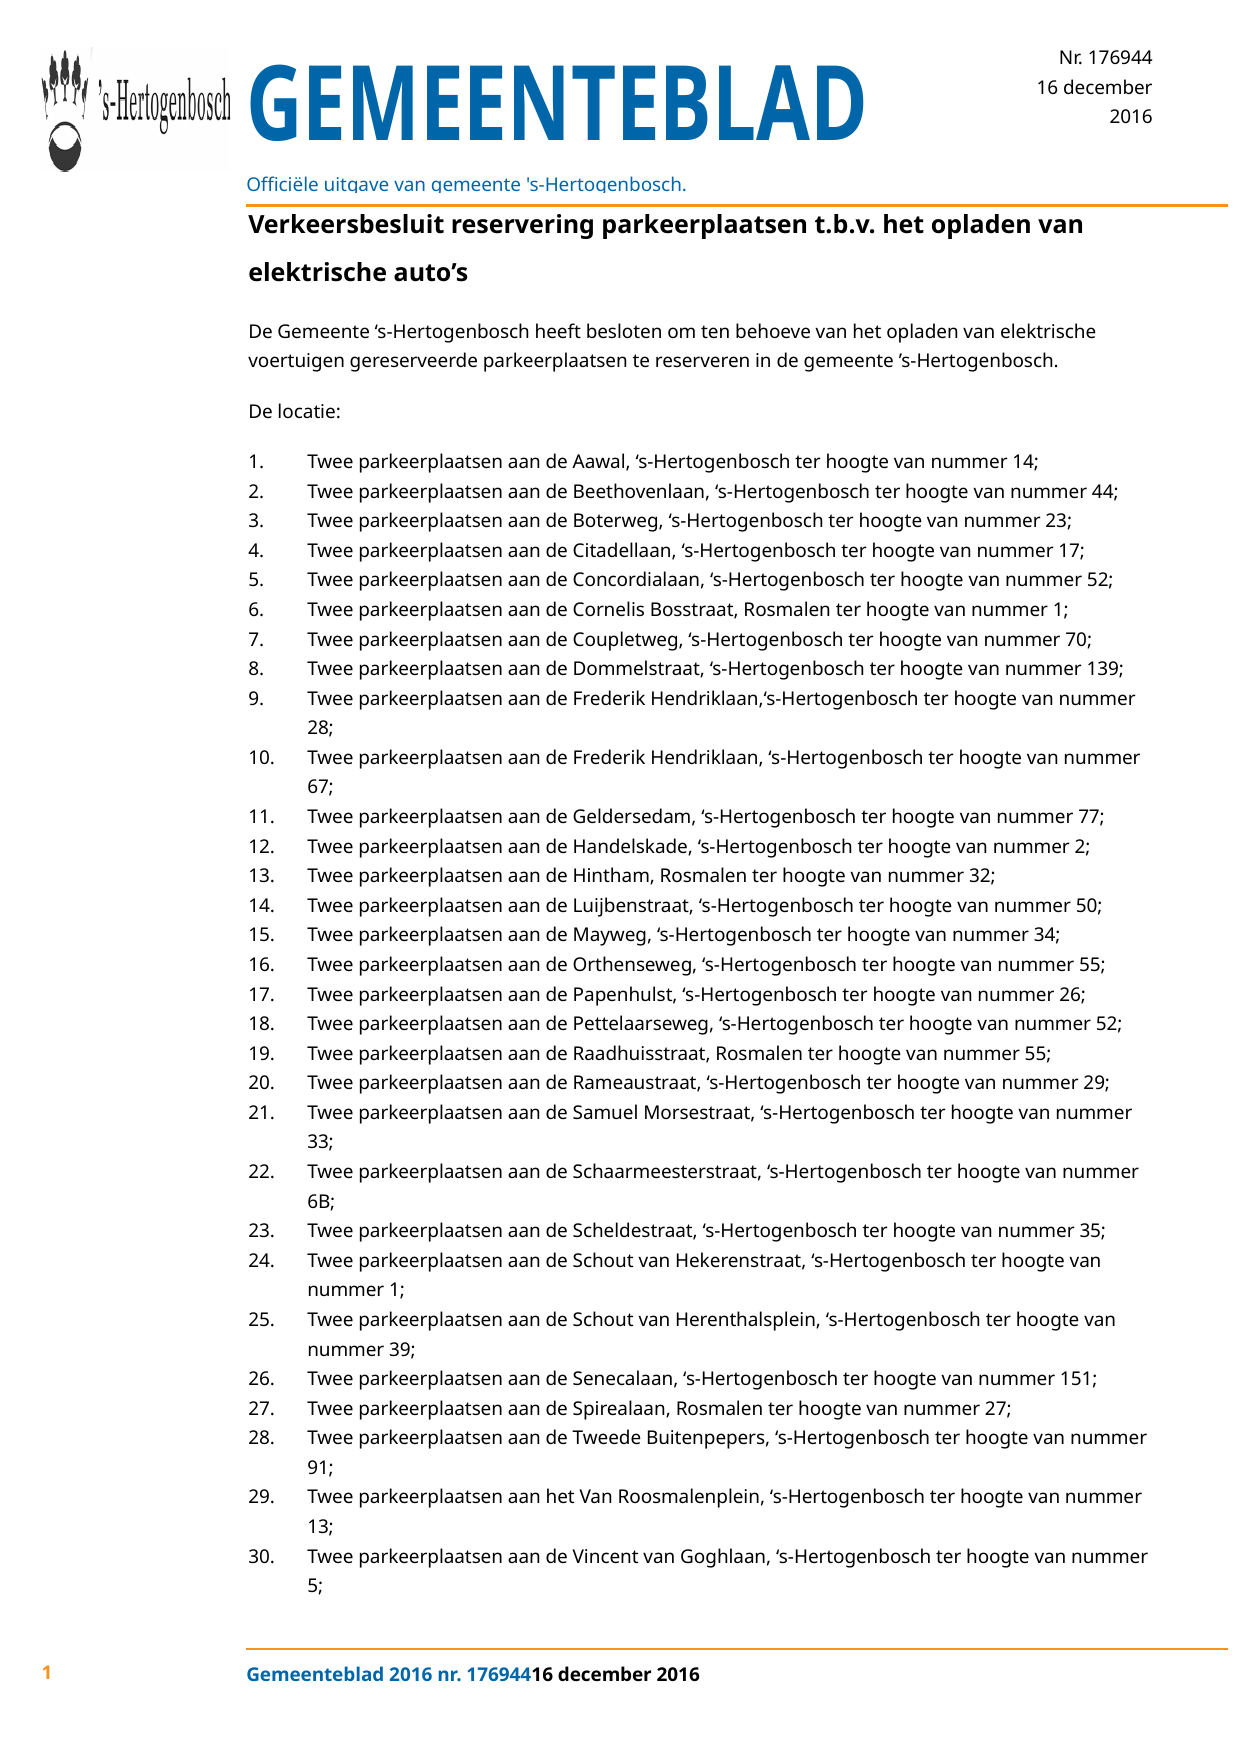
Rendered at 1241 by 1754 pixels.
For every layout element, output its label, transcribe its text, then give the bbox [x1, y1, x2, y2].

list Twee parkeerplaatsen aan de Citadellaan, ‘s-Hertogenbosch ter hoogte van nummer 17; [248, 537, 1152, 563]
list Twee parkeerplaatsen aan de Hintham, Rosmalen ter hoogte van nummer 32; [248, 862, 1152, 888]
list Twee parkeerplaatsen aan de Frederik Hendriklaan, ‘s-Hertogenbosch ter hoogte van nummer 67; [248, 744, 1152, 799]
list Twee parkeerplaatsen aan de Tweede Buitenpepers, ‘s-Hertogenbosch ter hoogte van nummer 91; [248, 1424, 1152, 1480]
list Twee parkeerplaatsen aan het Van Roosmalenplein, ‘s-Hertogenbosch ter hoogte van nummer 13; [248, 1484, 1152, 1539]
list Twee parkeerplaatsen aan de Pettelaarseweg, ‘s-Hertogenbosch ter hoogte van nummer 52; [248, 1010, 1152, 1036]
list Twee parkeerplaatsen aan de Boterweg, ‘s-Hertogenbosch ter hoogte van nummer 23; [248, 507, 1152, 533]
text De locatie: [248, 398, 1152, 424]
list Twee parkeerplaatsen aan de Schout van Herenthalsplein, ‘s-Hertogenbosch ter hoogte van nummer 39; [248, 1306, 1152, 1362]
list Twee parkeerplaatsen aan de Concordialaan, ‘s-Hertogenbosch ter hoogte van nummer 52; [248, 567, 1152, 592]
list Twee parkeerplaatsen aan de Frederik Hendriklaan,‘s-Hertogenbosch ter hoogte van nummer 28; [248, 685, 1152, 740]
list Twee parkeerplaatsen aan de Vincent van Goghlaan, ‘s-Hertogenbosch ter hoogte van nummer 5; [248, 1543, 1152, 1598]
list Twee parkeerplaatsen aan de Luijbenstraat, ‘s-Hertogenbosch ter hoogte van nummer 50; [248, 892, 1152, 918]
list Twee parkeerplaatsen aan de Cornelis Bosstraat, Rosmalen ter hoogte van nummer 1; [248, 596, 1152, 622]
text De Gemeente ‘s-Hertogenbosch heeft besloten om ten behoeve van het opladen van elektrische voertuigen gereserveerde parkeerplaatsen te reserveren in de gemeente ’s-Hertogenbosch. [248, 318, 1152, 373]
text Verkeersbesluit reservering parkeerplaatsen t.b.v. het opladen van elektrische auto’s [248, 207, 1152, 288]
list Twee parkeerplaatsen aan de Scheldestraat, ‘s-Hertogenbosch ter hoogte van nummer 35; [248, 1217, 1152, 1243]
list Twee parkeerplaatsen aan de Mayweg, ‘s-Hertogenbosch ter hoogte van nummer 34; [248, 922, 1152, 947]
list Twee parkeerplaatsen aan de Coupletweg, ‘s-Hertogenbosch ter hoogte van nummer 70; [248, 626, 1152, 652]
list Twee parkeerplaatsen aan de Handelskade, ‘s-Hertogenbosch ter hoogte van nummer 2; [248, 833, 1152, 859]
list Twee parkeerplaatsen aan de Schaarmeesterstraat, ‘s-Hertogenbosch ter hoogte van nummer 6B; [248, 1158, 1152, 1214]
list Twee parkeerplaatsen aan de Geldersedam, ‘s-Hertogenbosch ter hoogte van nummer 77; [248, 803, 1152, 829]
list Twee parkeerplaatsen aan de Raadhuisstraat, Rosmalen ter hoogte van nummer 55; [248, 1040, 1152, 1066]
list Twee parkeerplaatsen aan de Orthenseweg, ‘s-Hertogenbosch ter hoogte van nummer 55; [248, 951, 1152, 977]
list Twee parkeerplaatsen aan de Senecalaan, ‘s-Hertogenbosch ter hoogte van nummer 151; [248, 1365, 1152, 1391]
list Twee parkeerplaatsen aan de Samuel Morsestraat, ‘s-Hertogenbosch ter hoogte van nummer 33; [248, 1099, 1152, 1154]
list Twee parkeerplaatsen aan de Dommelstraat, ‘s-Hertogenbosch ter hoogte van nummer 139; [248, 655, 1152, 681]
list Twee parkeerplaatsen aan de Aawal, ‘s-Hertogenbosch ter hoogte van nummer 14; [248, 448, 1152, 474]
picture [41, 47, 231, 172]
list Twee parkeerplaatsen aan de Rameaustraat, ‘s-Hertogenbosch ter hoogte van nummer 29; [248, 1069, 1152, 1095]
list Twee parkeerplaatsen aan de Spirealaan, Rosmalen ter hoogte van nummer 27; [248, 1395, 1152, 1421]
list Twee parkeerplaatsen aan de Schout van Hekerenstraat, ‘s-Hertogenbosch ter hoogte van nummer 1; [248, 1247, 1152, 1302]
list Twee parkeerplaatsen aan de Beethovenlaan, ‘s-Hertogenbosch ter hoogte van nummer 44; [248, 478, 1152, 504]
list Twee parkeerplaatsen aan de Papenhulst, ‘s-Hertogenbosch ter hoogte van nummer 26; [248, 981, 1152, 1007]
